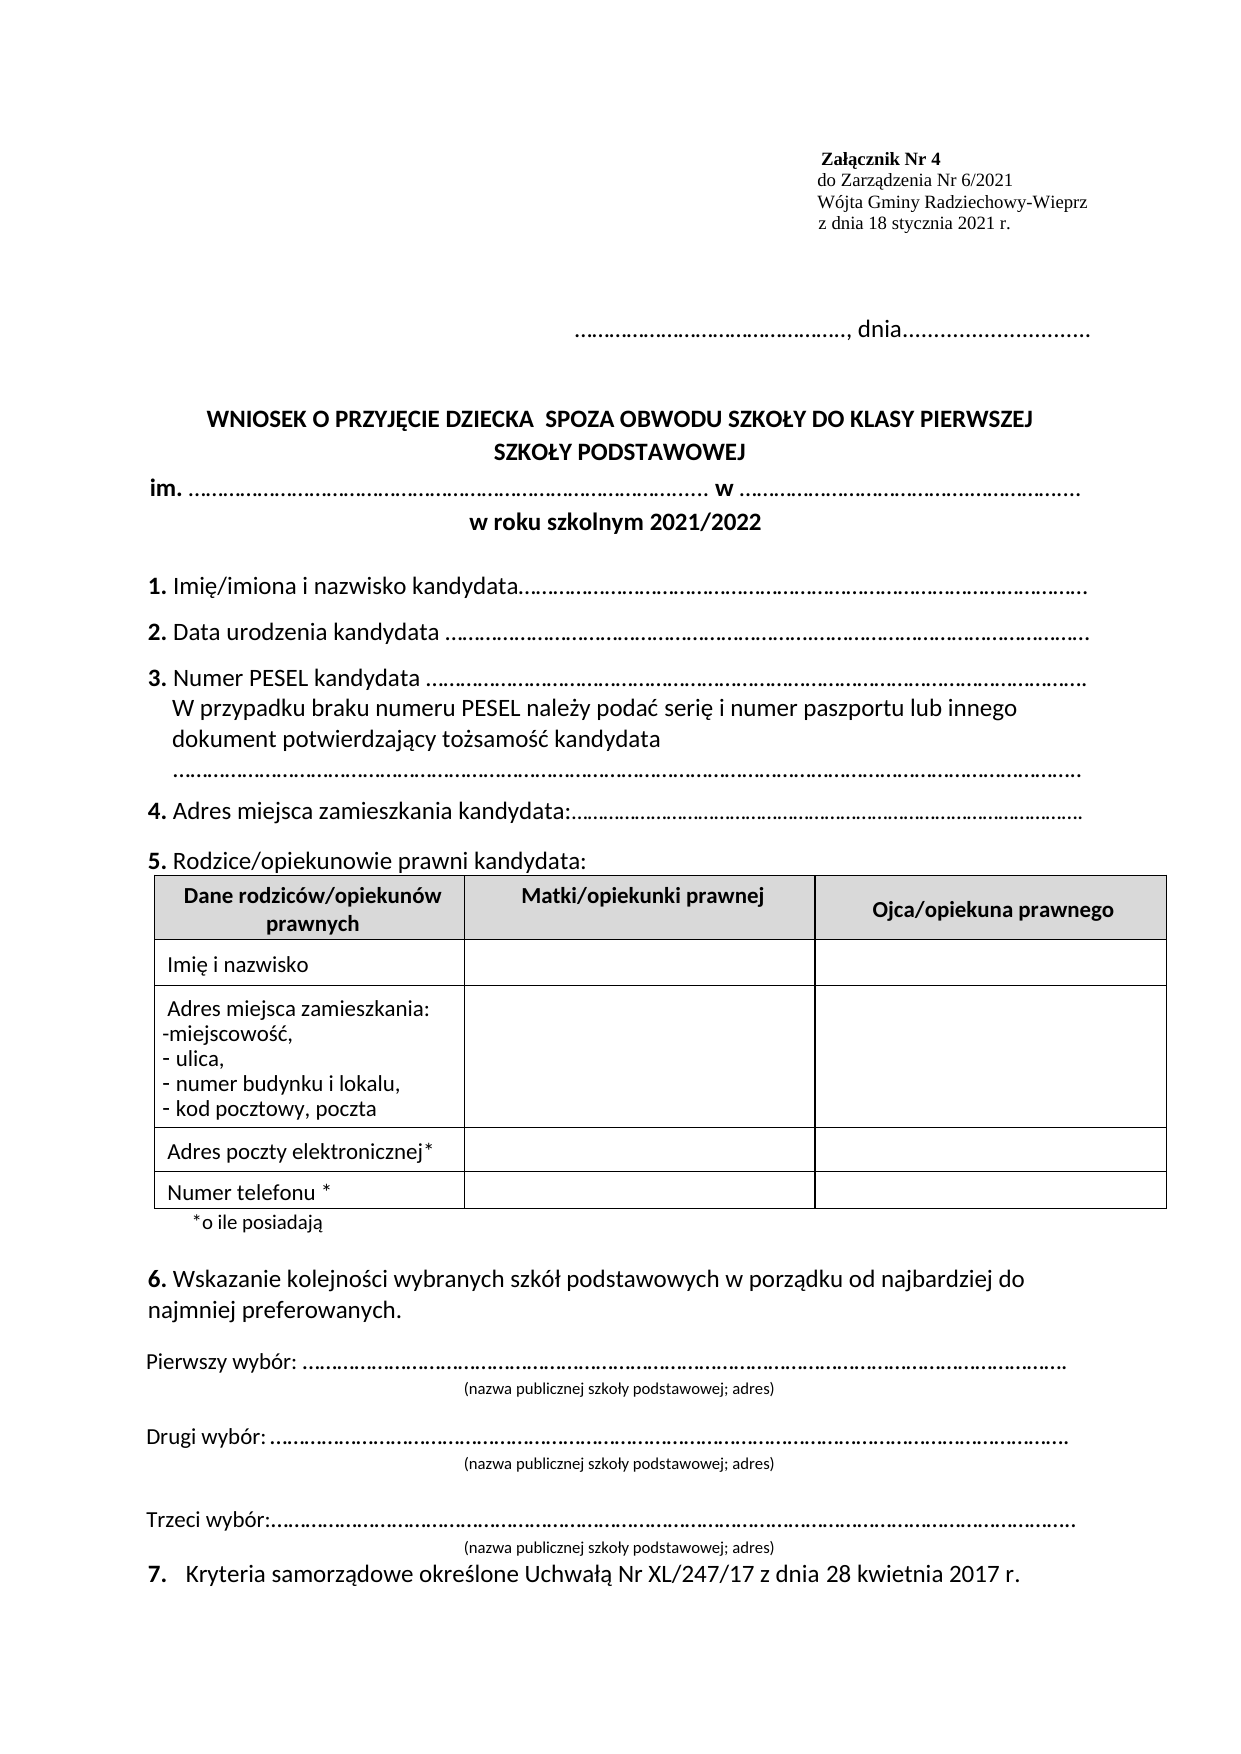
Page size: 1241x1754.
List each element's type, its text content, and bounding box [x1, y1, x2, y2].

text 5. Rodzice/opiekunowie prawni kandydata: [148, 849, 1093, 874]
table_cell [465, 1172, 814, 1208]
list Kryteria samorządowe określone Uchwałą Nr XL/247/17 z dnia 28 kwietnia 2017 r. [148, 1558, 1093, 1589]
table_cell [465, 1128, 814, 1171]
list Numer PESEL kandydata ……………………………………………………………………………………………………. [148, 662, 1093, 692]
text Drugi wybór: …………………………………………………………………………………………………………………………. [146, 1425, 1093, 1450]
text im. …………………………………………………………………………...... w ………………………………….…………….... w roku szkolnym 2021/2022 [148, 472, 1083, 536]
text WNIOSEK O PRZYJĘCIE DZIECKA SPOZA OBWODU SZKOŁY DO KLASY PIERWSZEJ [148, 404, 1093, 434]
text Załącznik Nr 4 [811, 148, 1093, 169]
list Imię/imiona i nazwisko kandydata……………………………………………………………………………………… [148, 570, 1093, 601]
table_cell [816, 1172, 1166, 1208]
table_cell [816, 940, 1166, 984]
table_header Dane rodziców/opiekunów prawnych [155, 876, 464, 939]
text do Zarządzenia Nr 6/2021 [664, 169, 1093, 191]
text (nazwa publicznej szkoły podstawowej; adres) [146, 1450, 1093, 1475]
table_cell Adres miejsca zamieszkania: -miejscowość, ulica, numer budynku i lokalu, kod pocztowy, poczta [155, 986, 464, 1127]
text W przypadku braku numeru PESEL należy podać serię i numer paszportu lub innego dokument potwierdzający tożsamość kandydata [172, 692, 1093, 753]
text *o ile posiadają [191, 1209, 1093, 1234]
text (nazwa publicznej szkoły podstawowej; adres) [146, 1533, 1093, 1558]
table_cell [465, 940, 814, 984]
text Trzeci wybór:………………………………………………………………………………………………………………………….. [146, 1503, 1093, 1533]
table_cell [465, 986, 814, 1127]
table_cell [816, 1128, 1166, 1171]
text (nazwa publicznej szkoły podstawowej; adres) [146, 1375, 1093, 1400]
text SZKOŁY PODSTAWOWEJ [148, 437, 1092, 467]
table_cell Numer telefonu * [155, 1172, 464, 1208]
table_cell [816, 986, 1166, 1127]
table_header Matki/opiekunki prawnej [465, 876, 814, 939]
table_cell Adres poczty elektronicznej* [155, 1128, 464, 1171]
text 4. Adres miejsca zamieszkania kandydata:……………………………………………………………………………………. [148, 799, 1093, 824]
text 6. Wskazanie kolejności wybranych szkół podstawowych w porządku od najbardziej do najmniej preferowanych. [148, 1264, 1093, 1325]
text Pierwszy wybór: ……………………………………………………………………………………………………………………. [146, 1350, 1093, 1375]
text z dnia 18 stycznia 2021 r. [148, 212, 1093, 234]
text ………………………………………………………………………………………………………………………………………….. [173, 753, 1093, 784]
table_cell Imię i nazwisko [155, 940, 464, 984]
table_header Ojca/opiekuna prawnego [816, 876, 1166, 939]
list Data urodzenia kandydata ……………………………………………………….………………………………………… [148, 616, 1093, 646]
text Wójta Gminy Radziechowy-Wieprz [664, 191, 1093, 212]
text ……………………………………….., dnia.............................. [148, 313, 1092, 343]
